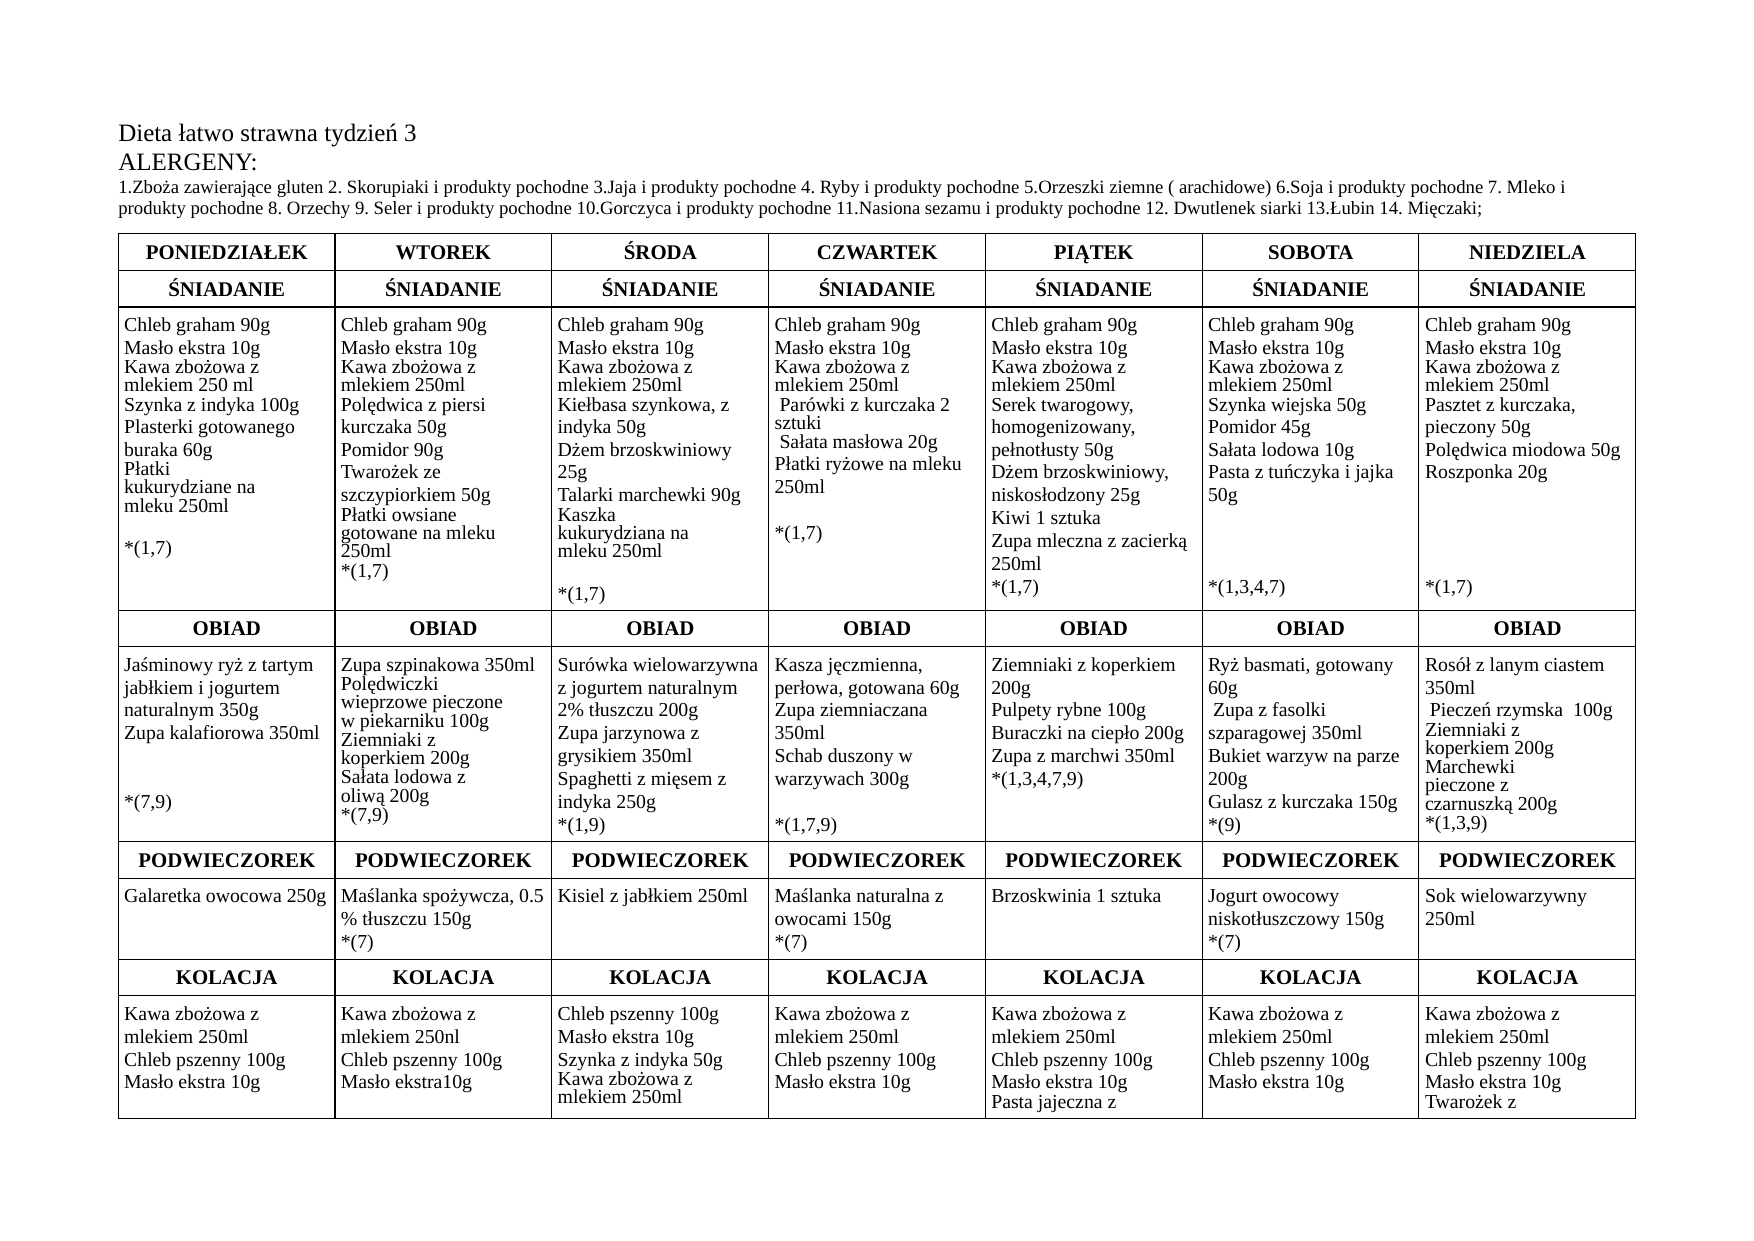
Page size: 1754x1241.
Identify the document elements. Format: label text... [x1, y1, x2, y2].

table_cell PODWIECZOREK [552, 842, 768, 878]
table_cell OBIAD [336, 611, 551, 646]
table_cell KOLACJA [986, 960, 1202, 995]
table_cell Maślanka naturalna z owocami 150g *(7) [769, 879, 985, 958]
table_cell Brzoskwinia 1 sztuka [986, 879, 1202, 958]
table_header PONIEDZIAŁEK [119, 234, 334, 270]
table_cell OBIAD [769, 611, 985, 646]
table_cell PODWIECZOREK [769, 842, 985, 878]
table_cell ŚNIADANIE [336, 271, 551, 306]
table_cell Sok wielowarzywny 250ml [1419, 879, 1635, 958]
table_cell Ryż basmati, gotowany 60g Zupa z fasolki szparagowej 350ml Bukiet warzyw na parze 200g Gulasz z kurczaka 150g *(9) [1203, 647, 1418, 841]
table_header PIĄTEK [986, 234, 1202, 270]
table_cell Kawa zbożowa z mlekiem 250ml Chleb pszenny 100g Masło ekstra 10g Twarożek z [1419, 996, 1635, 1117]
table_cell Chleb graham 90g Masło ekstra 10g Kawa zbożowa z mlekiem 250 ml Szynka z indyka 100g Plasterki gotowanego buraka 60g Płatki kukurydziane na mleku 250ml *(1,7) [119, 308, 334, 609]
table_cell Maślanka spożywcza, 0.5 % tłuszczu 150g *(7) [336, 879, 551, 958]
text 1.Zboża zawierające gluten 2. Skorupiaki i produkty pochodne 3.Jaja i produkty pochodne 4. Ryby i produkty pochodne 5.Orzeszki ziemne ( arachidowe) 6.Soja i produkty pochodne 7. Mleko i produkty pochodne 8. Orzechy 9. Seler i produkty pochodne 10.Gorczyca i produkty pochodne 11.Nasiona sezamu i produkty pochodne 12. Dwutlenek siarki 13.Łubin 14. Mięczaki; [118, 176, 1636, 219]
table_cell OBIAD [552, 611, 768, 646]
table_cell Chleb pszenny 100g Masło ekstra 10g Szynka z indyka 50g Kawa zbożowa z mlekiem 250ml [552, 996, 768, 1117]
table_cell PODWIECZOREK [336, 842, 551, 878]
text ALERGENY: [118, 147, 1636, 176]
table_cell Chleb graham 90g Masło ekstra 10g Kawa zbożowa z mlekiem 250ml Kiełbasa szynkowa, z indyka 50g Dżem brzoskwiniowy 25g Talarki marchewki 90g Kaszka kukurydziana na mleku 250ml *(1,7) [552, 308, 768, 609]
table_cell Kawa zbożowa z mlekiem 250ml Chleb pszenny 100g Masło ekstra 10g [769, 996, 985, 1117]
table_cell Chleb graham 90g Masło ekstra 10g Kawa zbożowa z mlekiem 250ml Polędwica z piersi kurczaka 50g Pomidor 90g Twarożek ze szczypiorkiem 50g Płatki owsiane gotowane na mleku 250ml *(1,7) [336, 308, 551, 609]
table_cell Kawa zbożowa z mlekiem 250nl Chleb pszenny 100g Masło ekstra10g [336, 996, 551, 1117]
table_header WTOREK [336, 234, 551, 270]
table_cell PODWIECZOREK [119, 842, 334, 878]
table_cell OBIAD [1419, 611, 1635, 646]
table_cell Kawa zbożowa z mlekiem 250ml Chleb pszenny 100g Masło ekstra 10g [119, 996, 334, 1117]
table_cell Kawa zbożowa z mlekiem 250ml Chleb pszenny 100g Masło ekstra 10g [1203, 996, 1418, 1117]
table_cell Jaśminowy ryż z tartym jabłkiem i jogurtem naturalnym 350g Zupa kalafiorowa 350ml *(7,9) [119, 647, 334, 841]
table_cell Galaretka owocowa 250g [119, 879, 334, 958]
table_cell Jogurt owocowy niskotłuszczowy 150g *(7) [1203, 879, 1418, 958]
table_cell Surówka wielowarzywna z jogurtem naturalnym 2% tłuszczu 200g Zupa jarzynowa z grysikiem 350ml Spaghetti z mięsem z indyka 250g *(1,9) [552, 647, 768, 841]
text Dieta łatwo strawna tydzień 3 [118, 118, 1636, 147]
table_header NIEDZIELA [1419, 234, 1635, 270]
table_cell OBIAD [986, 611, 1202, 646]
table_cell Kasza jęczmienna, perłowa, gotowana 60g Zupa ziemniaczana 350ml Schab duszony w warzywach 300g *(1,7,9) [769, 647, 985, 841]
table_cell ŚNIADANIE [119, 271, 334, 306]
table_header ŚRODA [552, 234, 768, 270]
table_cell Kisiel z jabłkiem 250ml [552, 879, 768, 958]
table_cell Chleb graham 90g Masło ekstra 10g Kawa zbożowa z mlekiem 250ml Parówki z kurczaka 2 sztuki Sałata masłowa 20g Płatki ryżowe na mleku 250ml *(1,7) [769, 308, 985, 609]
table_cell ŚNIADANIE [769, 271, 985, 306]
table_cell Chleb graham 90g Masło ekstra 10g Kawa zbożowa z mlekiem 250ml Szynka wiejska 50g Pomidor 45g Sałata lodowa 10g Pasta z tuńczyka i jajka 50g *(1,3,4,7) [1203, 308, 1418, 609]
table_cell OBIAD [1203, 611, 1418, 646]
table_cell KOLACJA [119, 960, 334, 995]
table_cell KOLACJA [1419, 960, 1635, 995]
table_cell Chleb graham 90g Masło ekstra 10g Kawa zbożowa z mlekiem 250ml Pasztet z kurczaka, pieczony 50g Polędwica miodowa 50g Roszponka 20g *(1,7) [1419, 308, 1635, 609]
table_cell PODWIECZOREK [1419, 842, 1635, 878]
table_cell KOLACJA [336, 960, 551, 995]
table_cell KOLACJA [769, 960, 985, 995]
table_cell KOLACJA [552, 960, 768, 995]
table_cell Zupa szpinakowa 350ml Polędwiczki wieprzowe pieczone w piekarniku 100g Ziemniaki z koperkiem 200g Sałata lodowa z oliwą 200g *(7,9) [336, 647, 551, 841]
table_cell Rosół z lanym ciastem 350ml Pieczeń rzymska 100g Ziemniaki z koperkiem 200g Marchewki pieczone z czarnuszką 200g *(1,3,9) [1419, 647, 1635, 841]
table_header SOBOTA [1203, 234, 1418, 270]
table_cell PODWIECZOREK [1203, 842, 1418, 878]
table_cell ŚNIADANIE [1203, 271, 1418, 306]
table_cell PODWIECZOREK [986, 842, 1202, 878]
table_cell OBIAD [119, 611, 334, 646]
table_cell Ziemniaki z koperkiem 200g Pulpety rybne 100g Buraczki na ciepło 200g Zupa z marchwi 350ml *(1,3,4,7,9) [986, 647, 1202, 841]
table_cell Kawa zbożowa z mlekiem 250ml Chleb pszenny 100g Masło ekstra 10g Pasta jajeczna z [986, 996, 1202, 1117]
table_cell Chleb graham 90g Masło ekstra 10g Kawa zbożowa z mlekiem 250ml Serek twarogowy, homogenizowany, pełnotłusty 50g Dżem brzoskwiniowy, niskosłodzony 25g Kiwi 1 sztuka Zupa mleczna z zacierką 250ml *(1,7) [986, 308, 1202, 609]
table_cell ŚNIADANIE [986, 271, 1202, 306]
table_cell ŚNIADANIE [552, 271, 768, 306]
table_cell ŚNIADANIE [1419, 271, 1635, 306]
table_header CZWARTEK [769, 234, 985, 270]
table_cell KOLACJA [1203, 960, 1418, 995]
